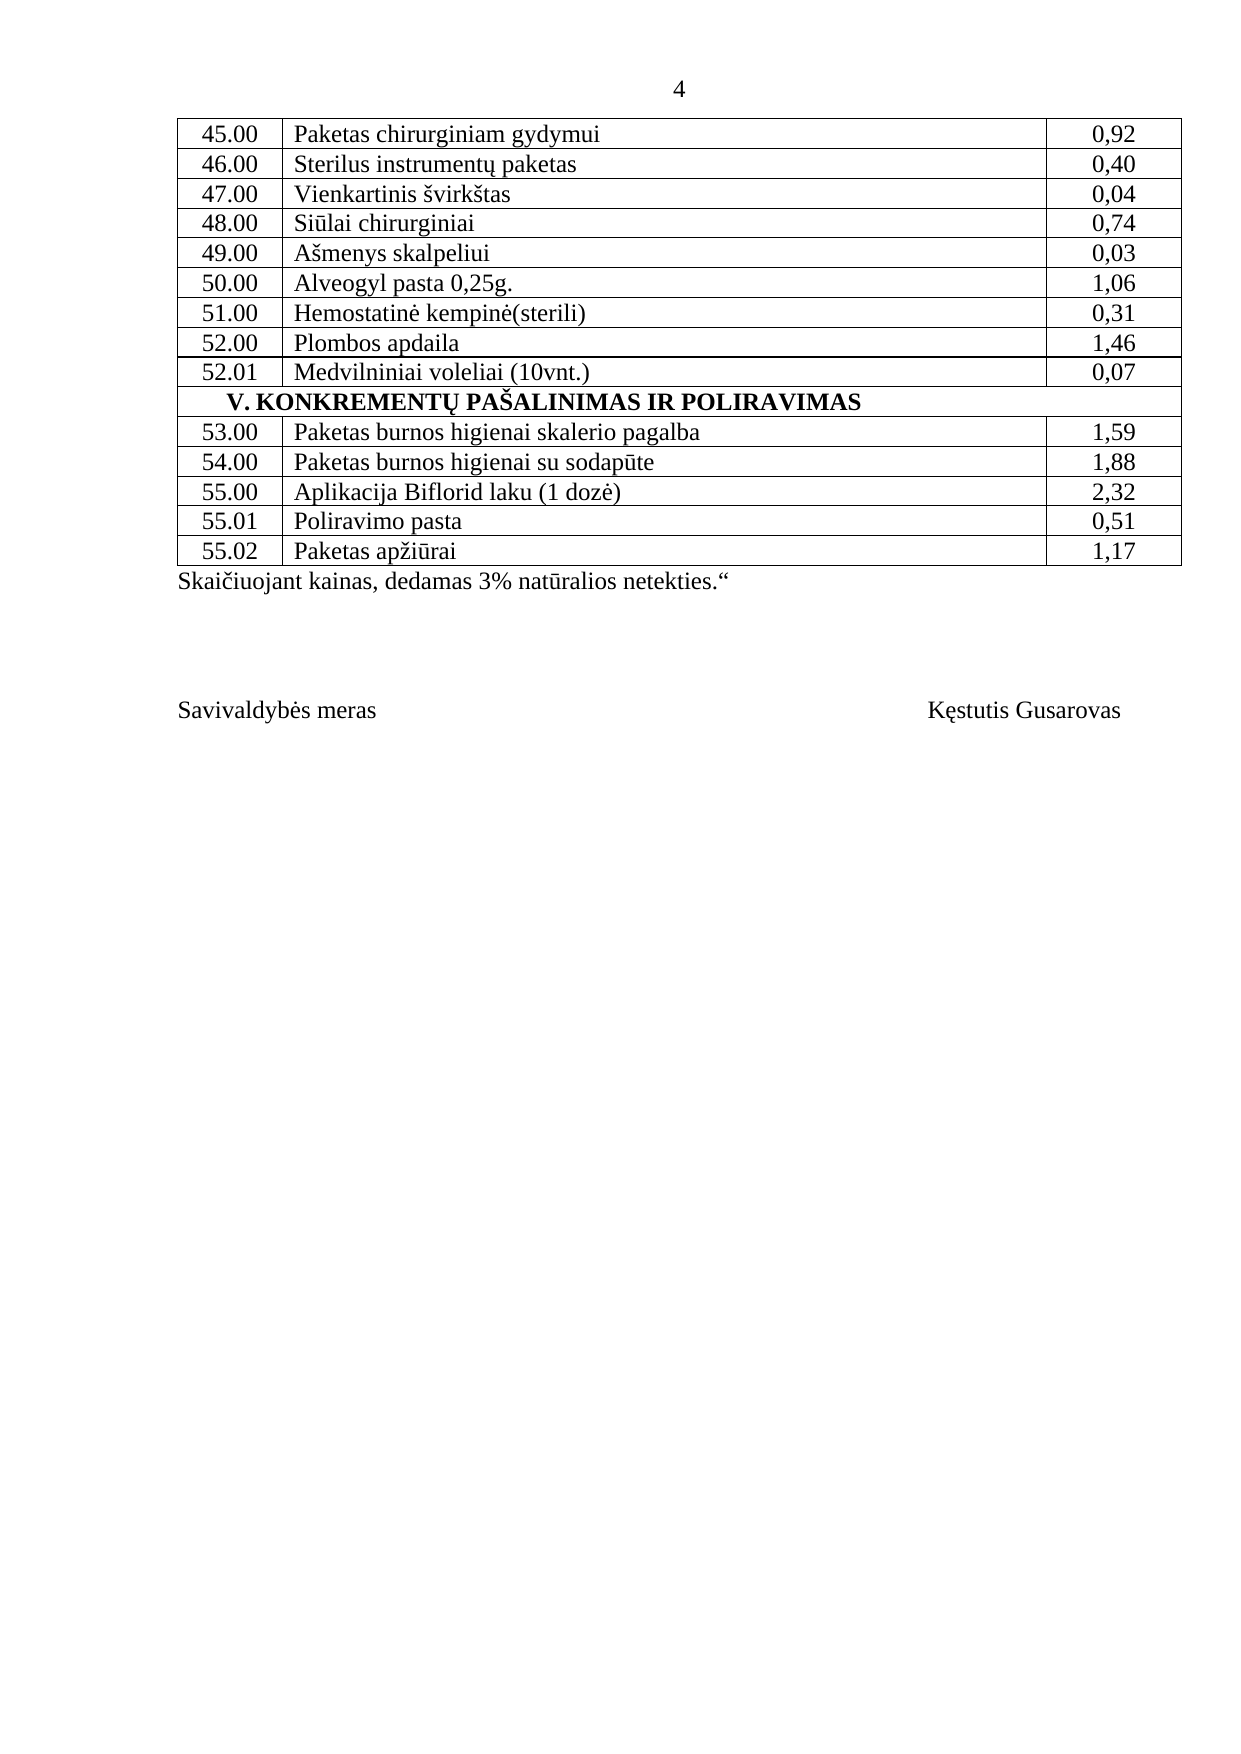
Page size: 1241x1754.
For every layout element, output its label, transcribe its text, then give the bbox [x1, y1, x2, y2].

table_cell 51.00 [178, 298, 282, 327]
table_cell 49.00 [178, 238, 282, 267]
table_cell 1,59 [1047, 417, 1181, 446]
table_cell 52.00 [178, 328, 282, 356]
table_cell Poliravimo pasta [283, 506, 1046, 535]
table_cell Paketas apžiūrai [283, 536, 1046, 565]
table_cell 0,92 [1047, 119, 1181, 148]
table_cell Paketas burnos higienai su sodapūte [283, 447, 1046, 476]
table_cell Aplikacija Biflorid laku (1 dozė) [283, 477, 1046, 505]
table_cell Medvilniniai voleliai (10vnt.) [283, 358, 1046, 386]
table_cell 53.00 [178, 417, 282, 446]
table_cell 2,32 [1047, 477, 1181, 505]
table_cell 1,46 [1047, 328, 1181, 356]
table_cell 46.00 [178, 149, 282, 178]
text Savivaldybės meras Kęstutis Gusarovas [177, 695, 1181, 724]
table_cell Paketas burnos higienai skalerio pagalba [283, 417, 1046, 446]
table_cell 0,40 [1047, 149, 1181, 178]
table_cell Paketas chirurginiam gydymui [283, 119, 1046, 148]
table_cell 1,06 [1047, 268, 1181, 297]
table_cell Alveogyl pasta 0,25g. [283, 268, 1046, 297]
table_cell 45.00 [178, 119, 282, 148]
table_cell Sterilus instrumentų paketas [283, 149, 1046, 178]
table_cell V. KONKREMENTŲ PAŠALINIMAS IR POLIRAVIMAS [178, 387, 1181, 416]
table_cell Hemostatinė kempinė(sterili) [283, 298, 1046, 327]
table_cell Siūlai chirurginiai [283, 209, 1046, 237]
table_cell 0,04 [1047, 179, 1181, 207]
text Skaičiuojant kainas, dedamas 3% natūralios netekties.“ [177, 566, 1181, 595]
table_cell Ašmenys skalpeliui [283, 238, 1046, 267]
table_cell 52.01 [178, 358, 282, 386]
table_cell Vienkartinis švirkštas [283, 179, 1046, 207]
table_cell 0,51 [1047, 506, 1181, 535]
table_cell 0,07 [1047, 358, 1181, 386]
table_cell 0,74 [1047, 209, 1181, 237]
table_cell 0,03 [1047, 238, 1181, 267]
table_cell 48.00 [178, 209, 282, 237]
table_cell Plombos apdaila [283, 328, 1046, 356]
table_cell 0,31 [1047, 298, 1181, 327]
table_cell 1,88 [1047, 447, 1181, 476]
table_cell 55.01 [178, 506, 282, 535]
table_cell 54.00 [178, 447, 282, 476]
table_cell 55.02 [178, 536, 282, 565]
table_cell 1,17 [1047, 536, 1181, 565]
table_cell 55.00 [178, 477, 282, 505]
table_cell 47.00 [178, 179, 282, 207]
table_cell 50.00 [178, 268, 282, 297]
